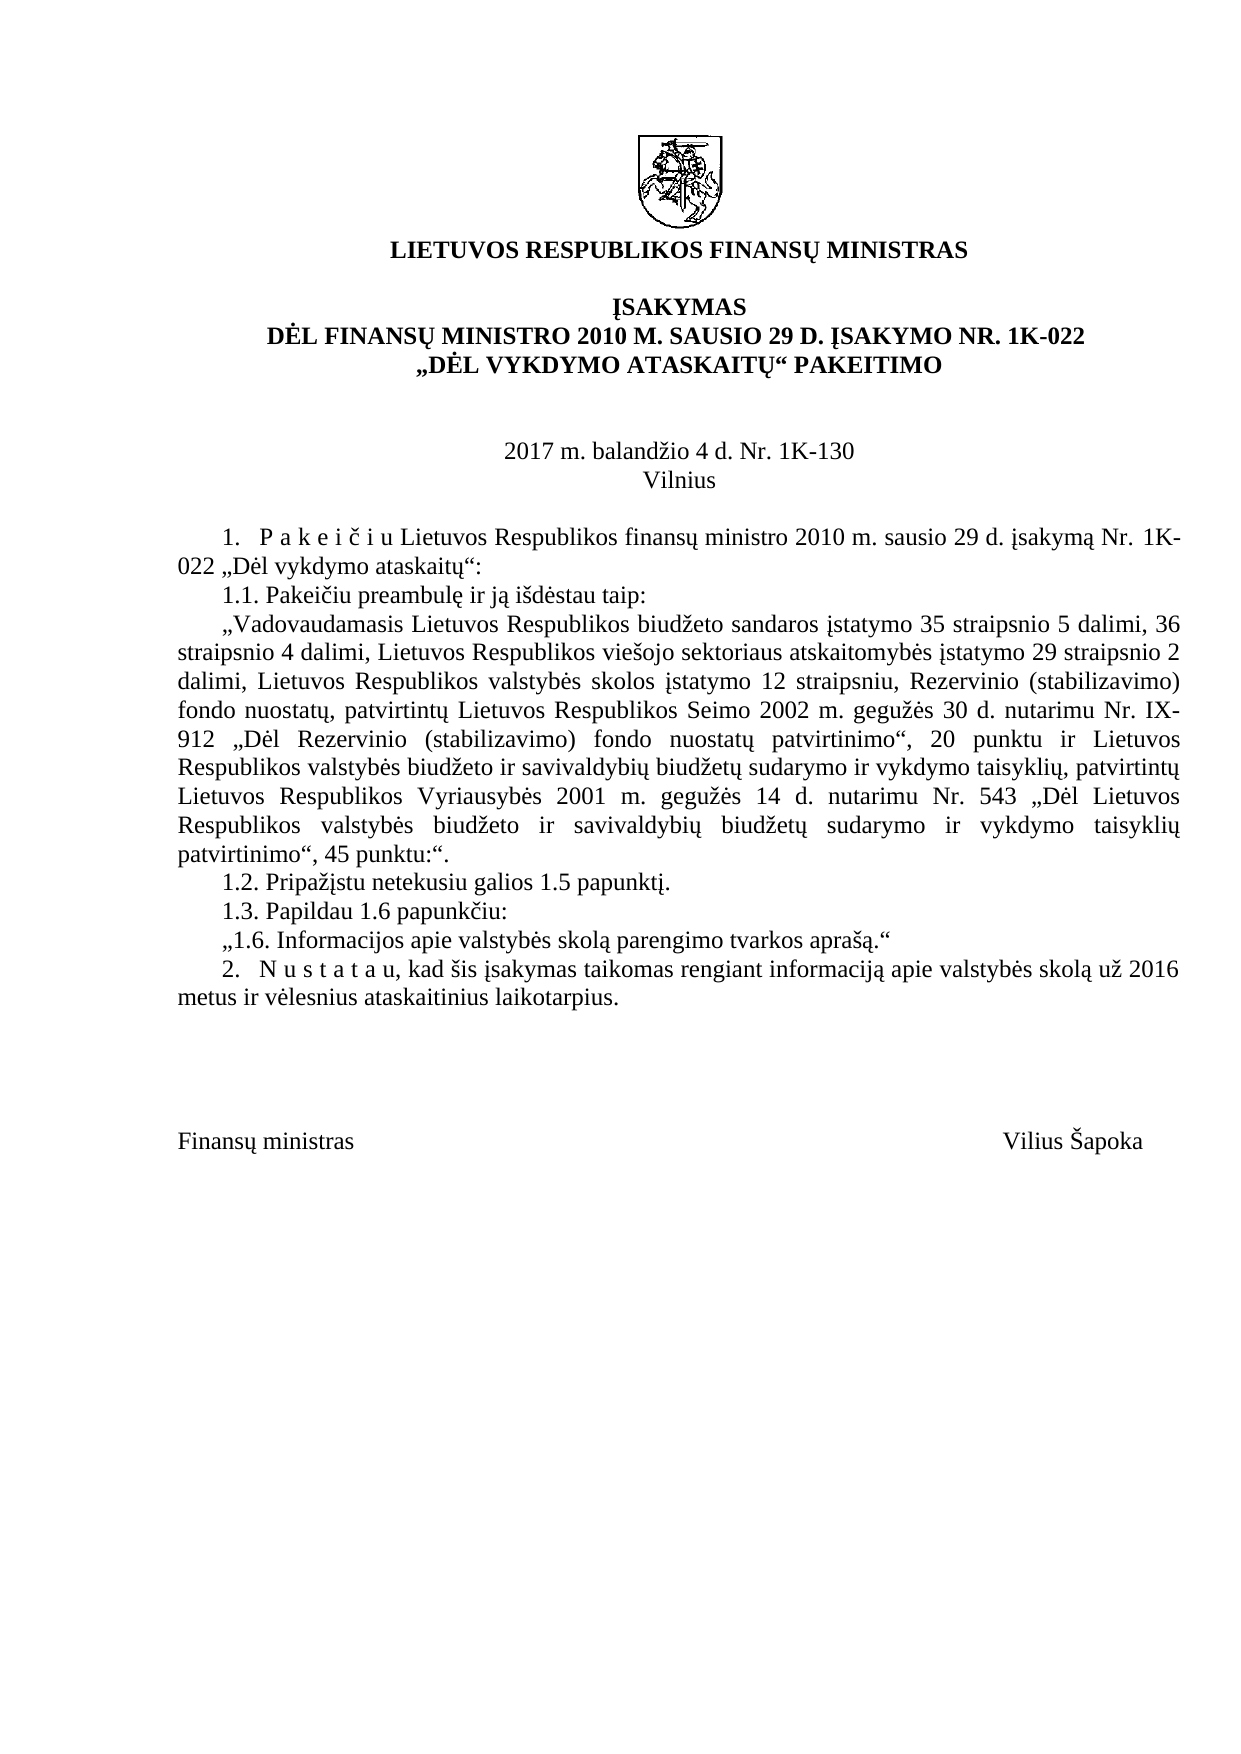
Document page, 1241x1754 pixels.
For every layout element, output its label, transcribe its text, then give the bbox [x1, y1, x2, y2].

text Vilnius [177, 465, 1181, 494]
text „1.6. Informacijos apie valstybės skolą parengimo tvarkos aprašą.“ [222, 925, 1181, 954]
text 2. N u s t a t a u, kad šis įsakymas taikomas rengiant informaciją apie valstybės skolą už 2016 metus ir vėlesnius ataskaitinius laikotarpius. [177, 954, 1181, 1011]
text LIETUVOS RESPUBLIKOS FINANSŲ MINISTRAS [177, 235, 1181, 264]
text Finansų ministras Vilius Šapoka [177, 1126, 1181, 1155]
text 2017 m. balandžio 4 d. Nr. 1K-130 [177, 436, 1181, 465]
text „Vadovaudamasis Lietuvos Respublikos biudžeto sandaros įstatymo 35 straipsnio 5 dalimi, 36 straipsnio 4 dalimi, Lietuvos Respublikos viešojo sektoriaus atskaitomybės įstatymo 29 straipsnio 2 dalimi, Lietuvos Respublikos valstybės skolos įstatymo 12 straipsniu, Rezervinio (stabilizavimo) fondo nuostatų, patvirtintų Lietuvos Respublikos Seimo 2002 m. gegužės 30 d. nutarimu Nr. IX-912 „Dėl Rezervinio (stabilizavimo) fondo nuostatų patvirtinimo“, 20 punktu ir Lietuvos Respublikos valstybės biudžeto ir savivaldybių biudžetų sudarymo ir vykdymo taisyklių, patvirtintų Lietuvos Respublikos Vyriausybės 2001 m. gegužės 14 d. nutarimu Nr. 543 „Dėl Lietuvos Respublikos valstybės biudžeto ir savivaldybių biudžetų sudarymo ir vykdymo taisyklių patvirtinimo“, 45 punktu:“. [177, 609, 1181, 867]
text ĮSAKYMAS [177, 292, 1181, 321]
text „DĖL VYKDYMO ATASKAITŲ“ PAKEITIMO [177, 350, 1181, 379]
text DĖL FINANSŲ MINISTRO 2010 M. SAUSIO 29 D. ĮSAKYMO NR. 1K-022 [177, 321, 1181, 350]
text 1.3. Papildau 1.6 papunkčiu: [222, 896, 1181, 925]
text 1. P a k e i č i u Lietuvos Respublikos finansų ministro 2010 m. sausio 29 d. įsakymą Nr. 1K-022 „Dėl vykdymo ataskaitų“: [177, 522, 1181, 580]
text 1.2. Pripažįstu netekusiu galios 1.5 papunktį. [177, 867, 1181, 896]
text 1.1. Pakeičiu preambulę ir ją išdėstau taip: [222, 580, 1181, 609]
